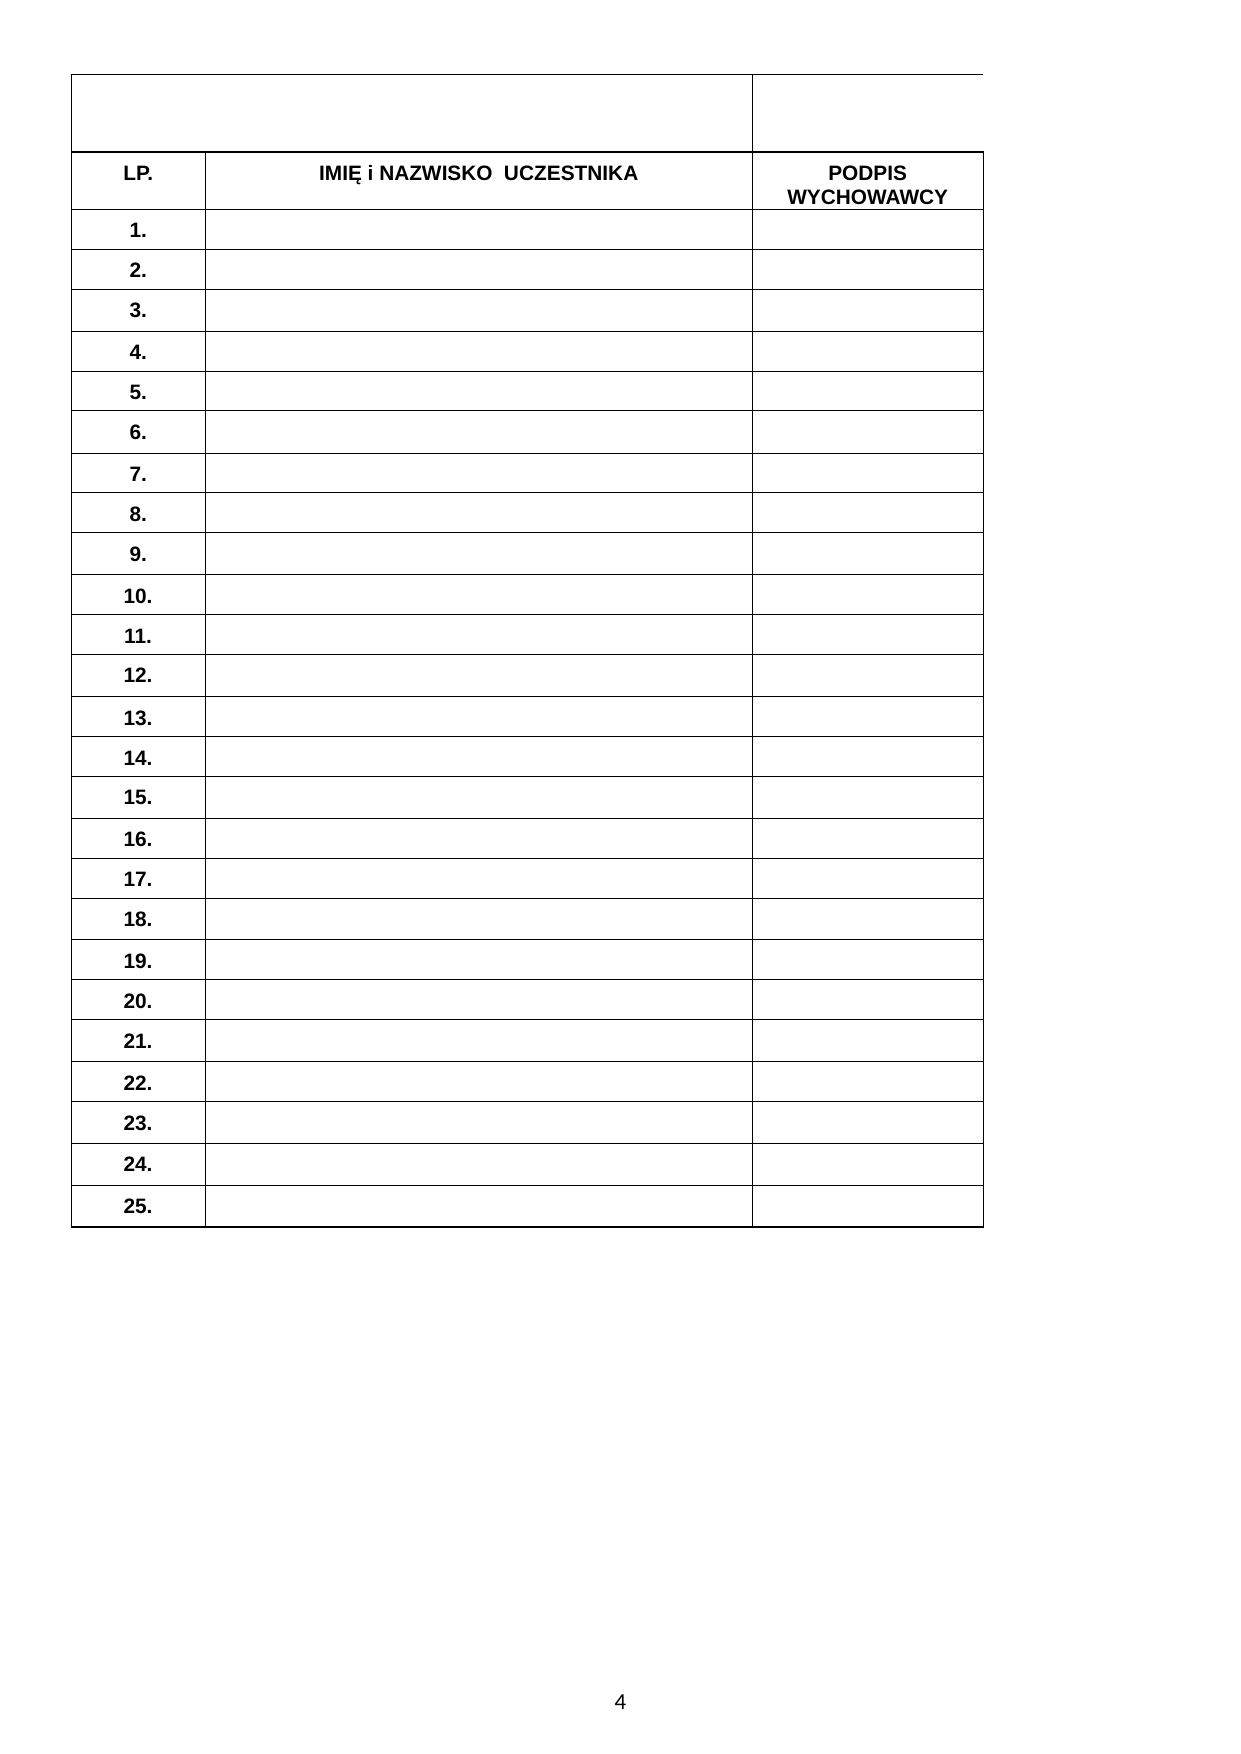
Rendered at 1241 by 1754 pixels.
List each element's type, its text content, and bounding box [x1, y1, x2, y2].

table_cell [206, 533, 752, 574]
table_header [72, 75, 752, 151]
table_cell 1. [72, 210, 205, 249]
table_cell [206, 372, 752, 410]
table_cell [206, 980, 752, 1019]
table_cell 7. [72, 454, 205, 492]
table_cell [206, 615, 752, 654]
table_cell [753, 533, 983, 574]
table_cell [753, 575, 983, 614]
table_cell [206, 1020, 752, 1061]
table_cell [206, 697, 752, 736]
table_cell [753, 615, 983, 654]
table_cell 8. [72, 493, 205, 532]
table_cell [206, 290, 752, 331]
table_cell 12. [72, 655, 205, 696]
table_cell [206, 411, 752, 452]
table_cell [753, 697, 983, 736]
table_cell 11. [72, 615, 205, 654]
table_cell [753, 1144, 983, 1185]
table_cell [753, 454, 983, 492]
table_cell 19. [72, 940, 205, 979]
table_cell [206, 655, 752, 696]
table_cell [206, 250, 752, 289]
table_cell 13. [72, 697, 205, 736]
table_cell [206, 940, 752, 979]
table_cell [753, 980, 983, 1019]
table_cell 6. [72, 411, 205, 452]
table_cell 9. [72, 533, 205, 574]
table_cell [753, 777, 983, 818]
table_cell IMIĘ i NAZWISKO UCZESTNIKA [206, 153, 752, 209]
table_cell [753, 1020, 983, 1061]
table_cell 15. [72, 777, 205, 818]
table_cell [753, 859, 983, 897]
table_cell [206, 493, 752, 532]
table_cell [753, 737, 983, 776]
table_cell 24. [72, 1144, 205, 1185]
table_cell [206, 1102, 752, 1143]
table_cell [753, 1186, 983, 1226]
table_cell [753, 250, 983, 289]
table_cell [753, 290, 983, 331]
table_cell [206, 210, 752, 249]
table_cell [753, 332, 983, 371]
table_cell [753, 1062, 983, 1101]
table_cell 10. [72, 575, 205, 614]
table_cell 2. [72, 250, 205, 289]
table_cell [753, 819, 983, 857]
table_cell [206, 1186, 752, 1226]
table_cell [753, 899, 983, 939]
table_cell 16. [72, 819, 205, 857]
table_cell PODPIS WYCHOWAWCY [753, 153, 983, 209]
table_cell [206, 332, 752, 371]
table_cell [753, 655, 983, 696]
table_cell [753, 210, 983, 249]
table_cell 23. [72, 1102, 205, 1143]
table_cell LP. [72, 153, 205, 209]
table_cell [753, 940, 983, 979]
table_cell 20. [72, 980, 205, 1019]
table_cell 21. [72, 1020, 205, 1061]
table_cell [206, 859, 752, 897]
table_cell [206, 454, 752, 492]
table_cell 25. [72, 1186, 205, 1226]
table_cell 18. [72, 899, 205, 939]
table_cell [753, 75, 983, 151]
table_cell 4. [72, 332, 205, 371]
table_cell [206, 899, 752, 939]
table_cell [206, 777, 752, 818]
table_cell [753, 372, 983, 410]
table_cell [753, 493, 983, 532]
table_cell [206, 1144, 752, 1185]
table_cell 22. [72, 1062, 205, 1101]
table_cell 17. [72, 859, 205, 897]
table_cell 5. [72, 372, 205, 410]
table_cell 3. [72, 290, 205, 331]
table_cell [206, 819, 752, 857]
table_cell [206, 737, 752, 776]
table_cell [753, 1102, 983, 1143]
table_cell 14. [72, 737, 205, 776]
table_cell [206, 1062, 752, 1101]
table_cell [753, 411, 983, 452]
table_cell [206, 575, 752, 614]
